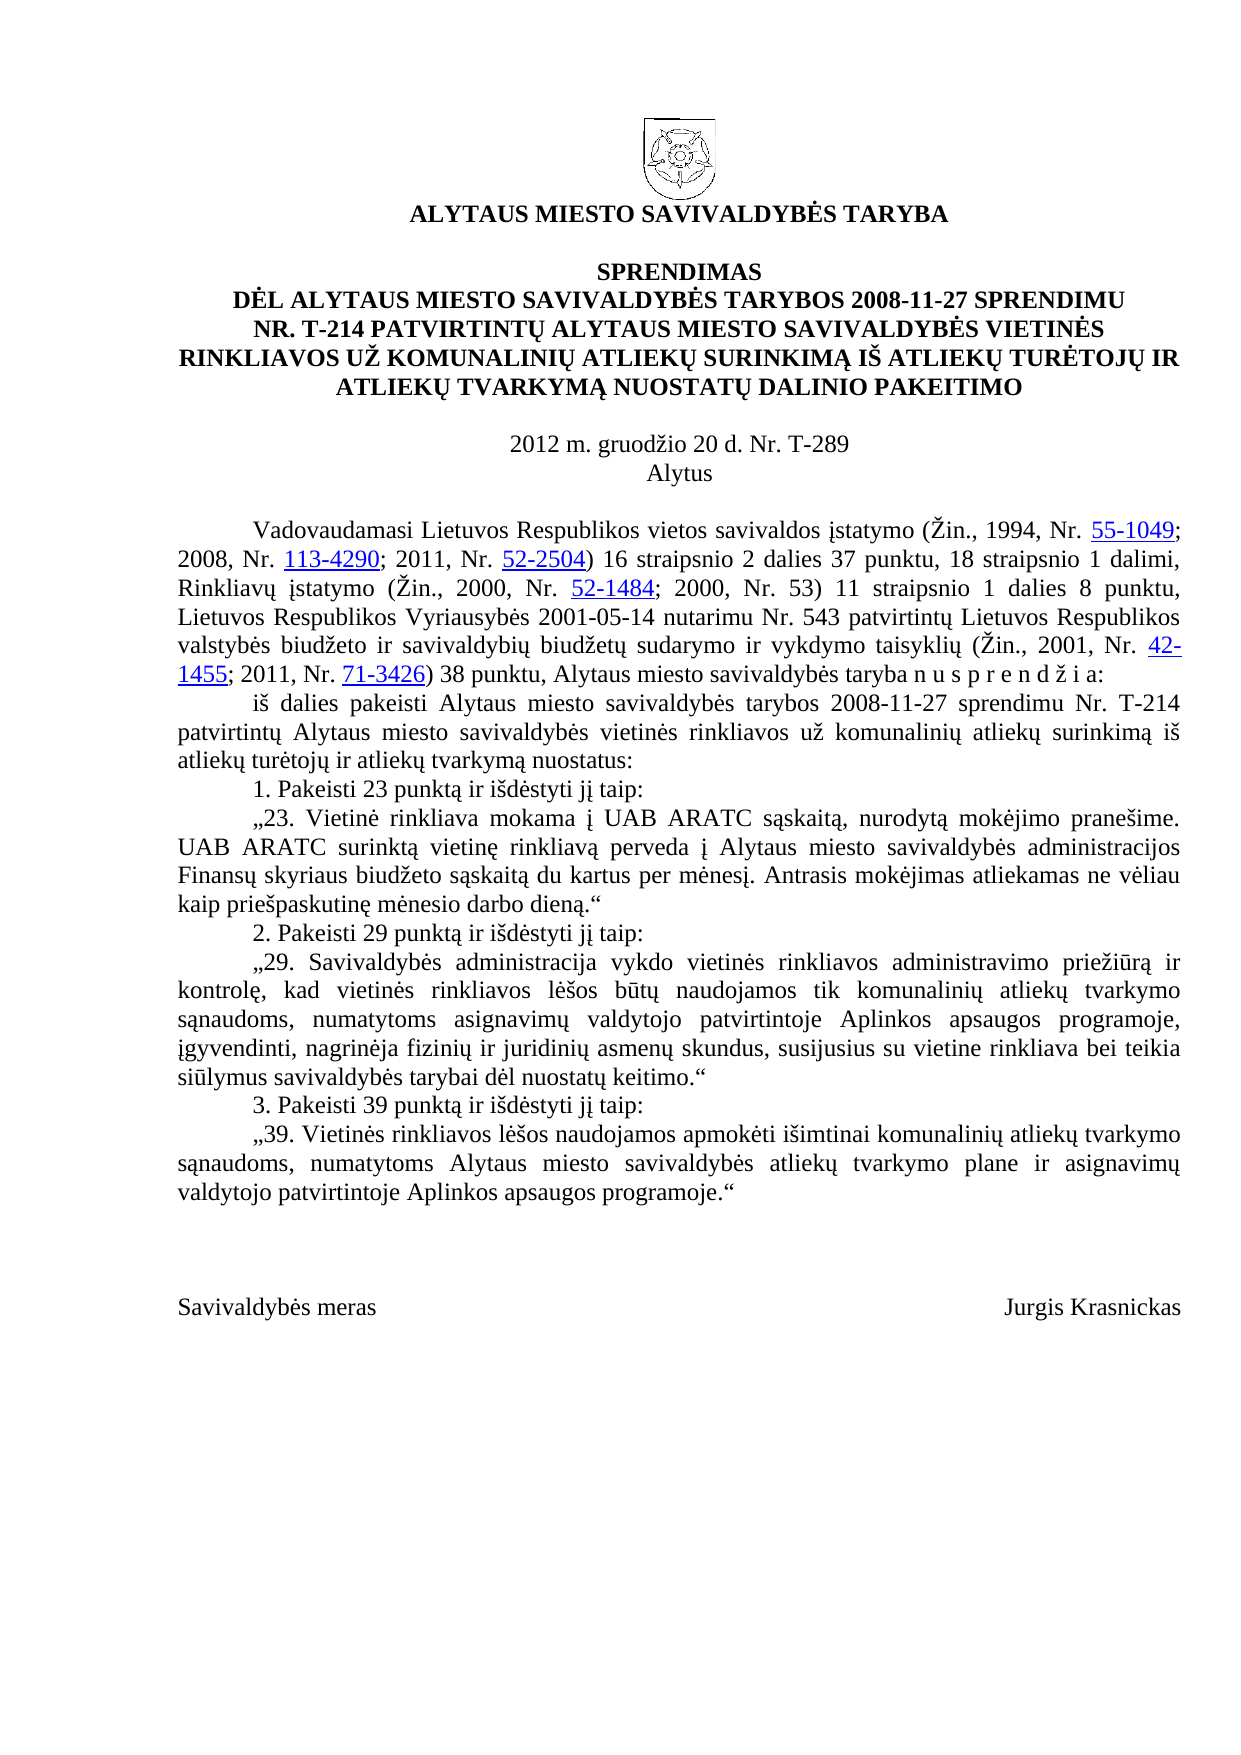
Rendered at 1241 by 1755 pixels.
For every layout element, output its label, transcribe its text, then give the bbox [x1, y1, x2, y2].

text 3. Pakeisti 39 punktą ir išdėstyti jį taip: [177, 1091, 1181, 1119]
text „29. Savivaldybės administracija vykdo vietinės rinkliavos administravimo priežiūrą ir kontrolę, kad vietinės rinkliavos lėšos būtų naudojamos tik komunalinių atliekų tvarkymo sąnaudoms, numatytoms asignavimų valdytojo patvirtintoje Aplinkos apsaugos programoje, įgyvendinti, nagrinėja fizinių ir juridinių asmenų skundus, susijusius su vietine rinkliava bei teikia siūlymus savivaldybės tarybai dėl nuostatų keitimo.“ [177, 947, 1181, 1091]
text DĖL ALYTAUS MIESTO SAVIVALDYBĖS TARYBOS 2008-11-27 SPRENDIMU [177, 286, 1181, 314]
text SPRENDIMAS [177, 257, 1181, 286]
text „23. Vietinė rinkliava mokama į UAB ARATC sąskaitą, nurodytą mokėjimo pranešime. UAB ARATC surinktą vietinę rinkliavą perveda į Alytaus miesto savivaldybės administracijos Finansų skyriaus biudžeto sąskaitą du kartus per mėnesį. Antrasis mokėjimas atliekamas ne vėliau kaip priešpaskutinę mėnesio darbo dieną.“ [177, 803, 1181, 918]
text NR. T-214 PATVIRTINTŲ ALYTAUS MIESTO SAVIVALDYBĖS VIETINĖS RINKLIAVOS UŽ KOMUNALINIŲ ATLIEKŲ SURINKIMĄ IŠ ATLIEKŲ TURĖTOJŲ IR ATLIEKŲ TVARKYMĄ NUOSTATŲ DALINIO PAKEITIMO [177, 314, 1181, 401]
text 1. Pakeisti 23 punktą ir išdėstyti jį taip: [177, 774, 1181, 803]
text 2. Pakeisti 29 punktą ir išdėstyti jį taip: [177, 918, 1181, 947]
text Vadovaudamasi Lietuvos Respublikos vietos savivaldos įstatymo (Žin., 1994, Nr. 55-1049; 2008, Nr. 113-4290; 2011, Nr. 52-2504) 16 straipsnio 2 dalies 37 punktu, 18 straipsnio 1 dalimi, Rinkliavų įstatymo (Žin., 2000, Nr. 52-1484; 2000, Nr. 53) 11 straipsnio 1 dalies 8 punktu, Lietuvos Respublikos Vyriausybės 2001-05-14 nutarimu Nr. 543 patvirtintų Lietuvos Respublikos valstybės biudžeto ir savivaldybių biudžetų sudarymo ir vykdymo taisyklių (Žin., 2001, Nr. 42-1455; 2011, Nr. 71-3426) 38 punktu, Alytaus miesto savivaldybės taryba n u s p r e n d ž i a: [177, 516, 1181, 688]
text Alytus [177, 458, 1181, 487]
text ALYTAUS MIESTO SAVIVALDYBĖS TARYBA [177, 199, 1181, 228]
text 2012 m. gruodžio 20 d. Nr. T-289 [177, 429, 1181, 458]
text Savivaldybės meras Jurgis Krasnickas [177, 1292, 1181, 1321]
text „39. Vietinės rinkliavos lėšos naudojamos apmokėti išimtinai komunalinių atliekų tvarkymo sąnaudoms, numatytoms Alytaus miesto savivaldybės atliekų tvarkymo plane ir asignavimų valdytojo patvirtintoje Aplinkos apsaugos programoje.“ [177, 1119, 1181, 1206]
text iš dalies pakeisti Alytaus miesto savivaldybės tarybos 2008-11-27 sprendimu Nr. T-214 patvirtintų Alytaus miesto savivaldybės vietinės rinkliavos už komunalinių atliekų surinkimą iš atliekų turėtojų ir atliekų tvarkymą nuostatus: [177, 688, 1181, 774]
